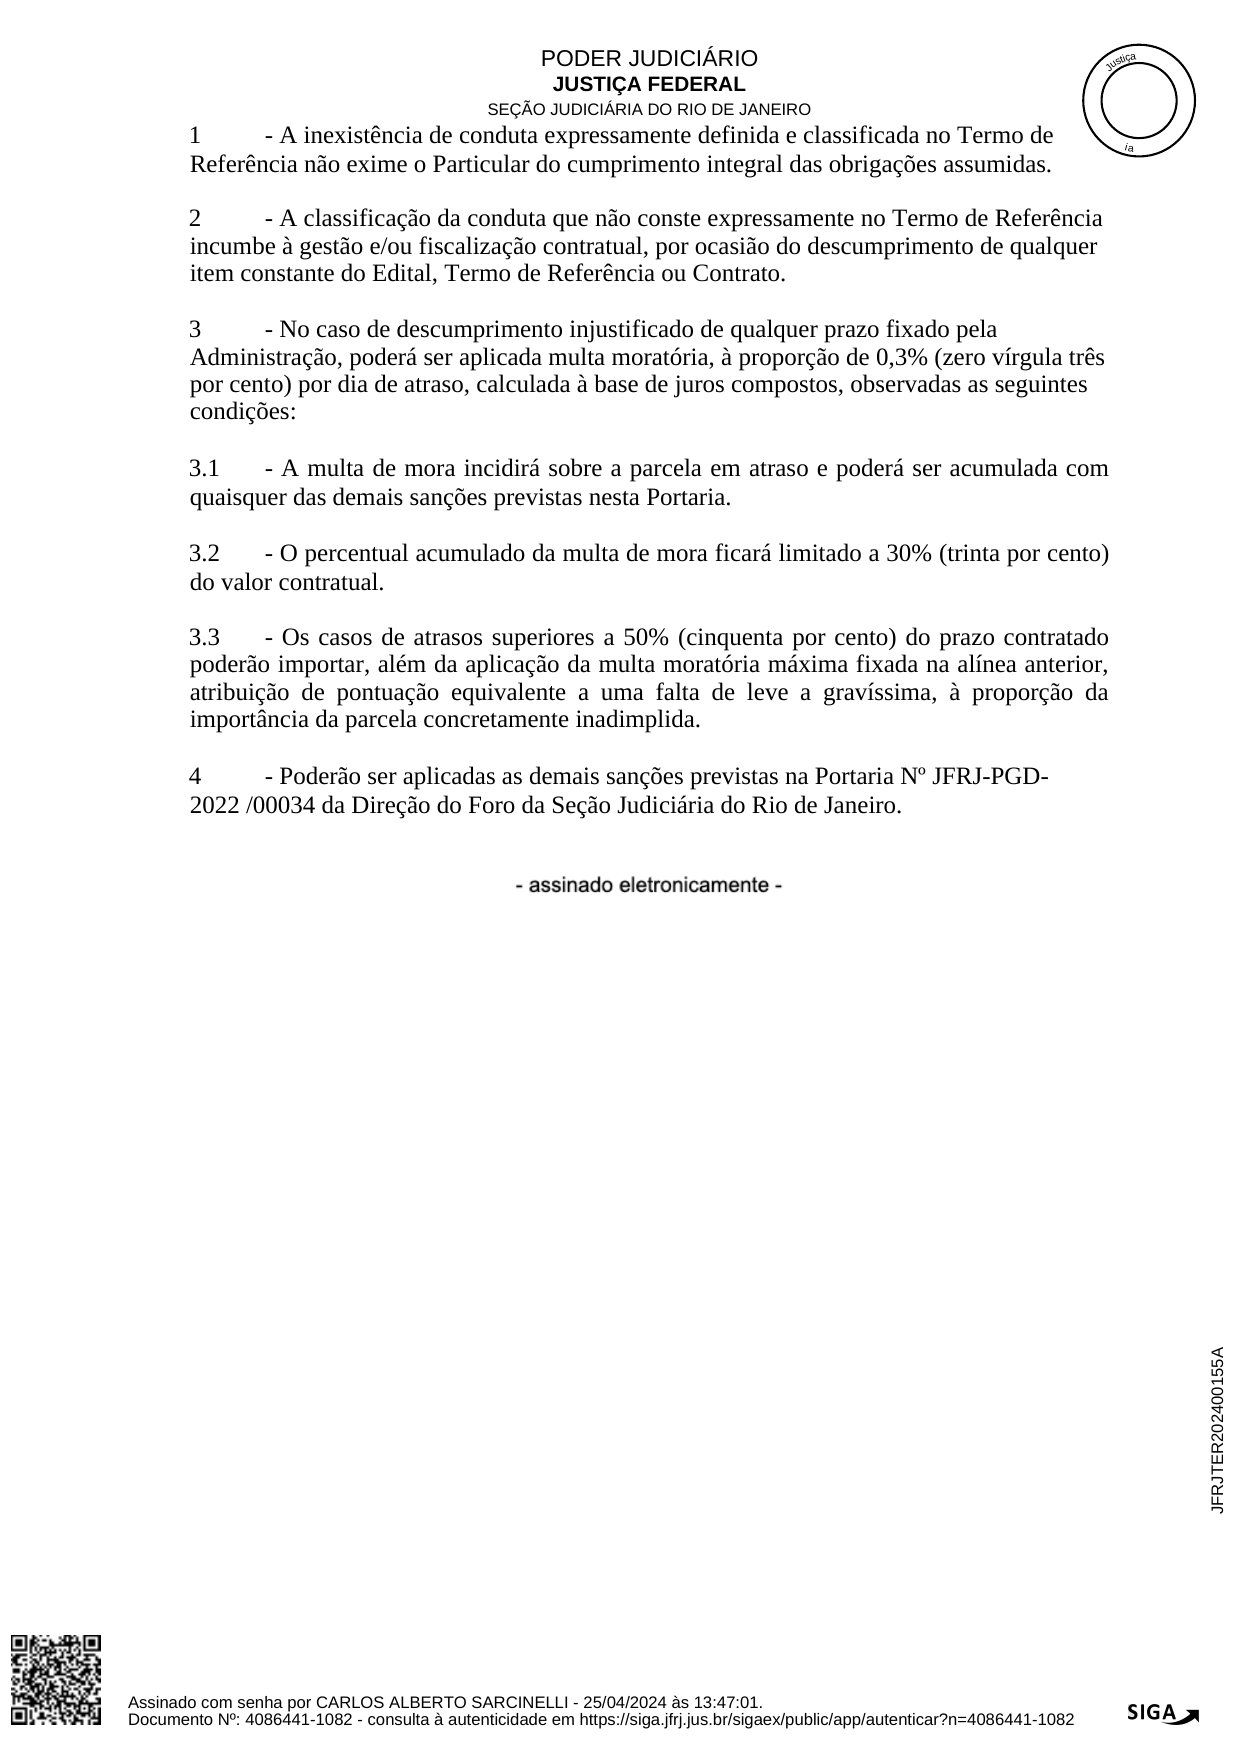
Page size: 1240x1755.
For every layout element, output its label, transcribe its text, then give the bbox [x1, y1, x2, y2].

list - A multa de mora incidirá sobre a parcela em atraso e poderá ser acumulada com quaisquer das demais sanções previstas nesta Portaria. [188, 453, 1111, 511]
list - Poderão ser aplicadas as demais sanções previstas na Portaria Nº JFRJ-PGD-2022 /00034 da Direção do Foro da Seção Judiciária do Rio de Janeiro. [188, 761, 1107, 819]
list - Os casos de atrasos superiores a 50% (cinquenta por cento) do prazo contratado poderão importar, além da aplicação da multa moratória máxima fixada na alínea anterior, atribuição de pontuação equivalente a uma falta de leve a gravíssima, à proporção da importância da parcela concretamente inadimplida. [188, 623, 1111, 733]
list - No caso de descumprimento injustificado de qualquer prazo fixado pela Administração, poderá ser aplicada multa moratória, à proporção de 0,3% (zero vírgula três por cento) por dia de atraso, calculada à base de juros compostos, observadas as seguintes condições: [188, 316, 1107, 425]
list - O percentual acumulado da multa de mora ficará limitado a 30% (trinta por cento) do valor contratual. [188, 538, 1111, 596]
list - A classificação da conduta que não conste expressamente no Termo de Referência incumbe à gestão e/ou fiscalização contratual, por ocasião do descumprimento de qualquer item constante do Edital, Termo de Referência ou Contrato. [188, 205, 1107, 287]
list - A inexistência de conduta expressamente definida e classificada no Termo de Referência não exime o Particular do cumprimento integral das obrigações assumidas. [188, 120, 1107, 178]
